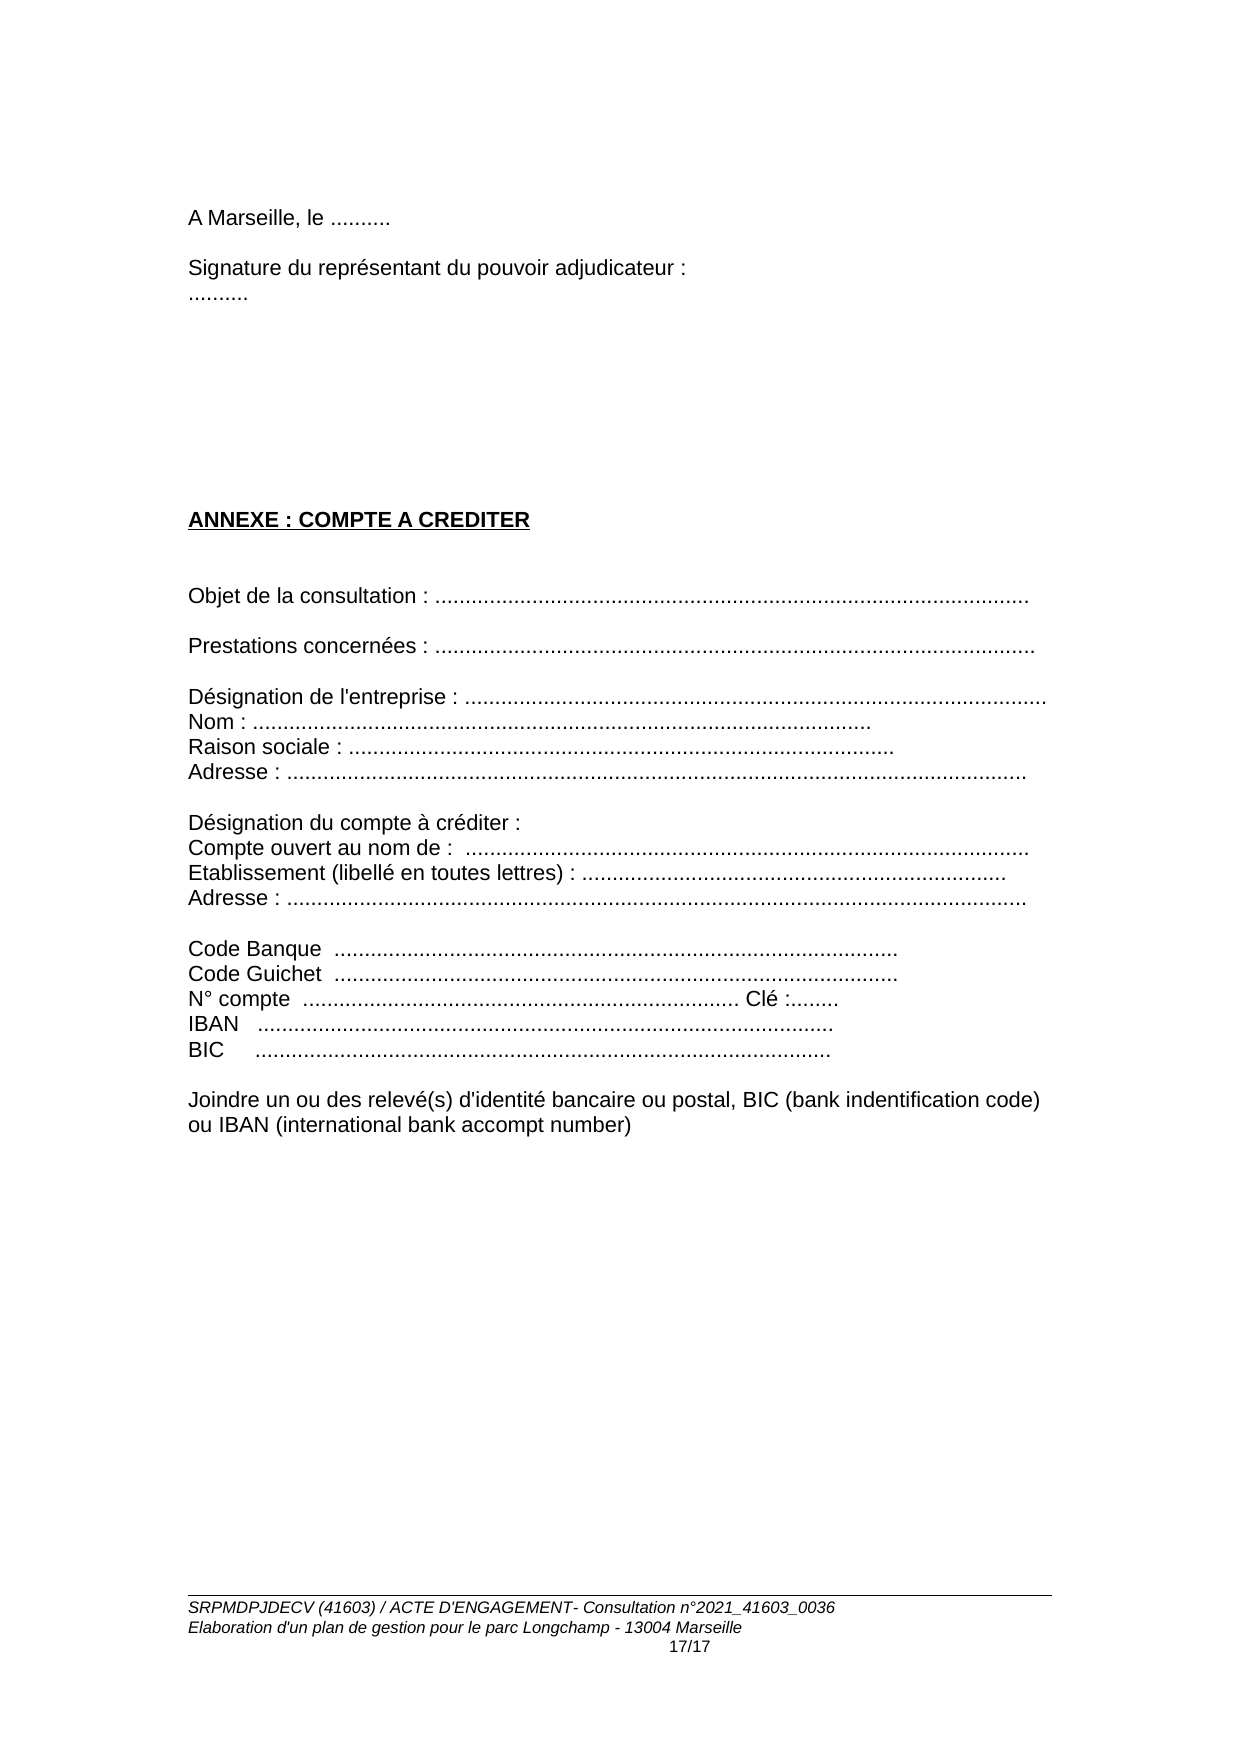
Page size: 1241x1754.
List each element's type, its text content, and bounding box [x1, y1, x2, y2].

text ANNEXE : COMPTE A CREDITER [188, 507, 1052, 532]
text Code Guichet ............................................................................................. [188, 961, 1052, 986]
text Nom : ...................................................................................................... [188, 709, 1052, 734]
text Désignation du compte à créditer : [188, 809, 1052, 835]
text A Marseille, le .......... [188, 204, 1052, 230]
text .......... [188, 280, 1052, 305]
text Code Banque ............................................................................................. [188, 936, 1052, 961]
text N° compte ........................................................................ Clé :........ [188, 986, 1052, 1011]
text Signature du représentant du pouvoir adjudicateur : [188, 255, 1052, 280]
text IBAN ............................................................................................... [188, 1011, 1052, 1036]
text Désignation de l'entreprise : ................................................................................................ [188, 683, 1052, 709]
text BIC ............................................................................................... [188, 1036, 1052, 1062]
text Etablissement (libellé en toutes lettres) : ...................................................................... [188, 860, 1052, 885]
text Raison sociale : .......................................................................................... [188, 734, 1052, 759]
text Objet de la consultation : .................................................................................................. [188, 583, 1052, 608]
text Compte ouvert au nom de : ............................................................................................. [188, 835, 1052, 860]
text Prestations concernées : ................................................................................................... [188, 633, 1052, 658]
text Adresse : .......................................................................................................................... [188, 759, 1052, 784]
text Joindre un ou des relevé(s) d'identité bancaire ou postal, BIC (bank indentification code) ou IBAN (international bank accompt number) [188, 1087, 1052, 1137]
text Adresse : .......................................................................................................................... [188, 885, 1052, 910]
